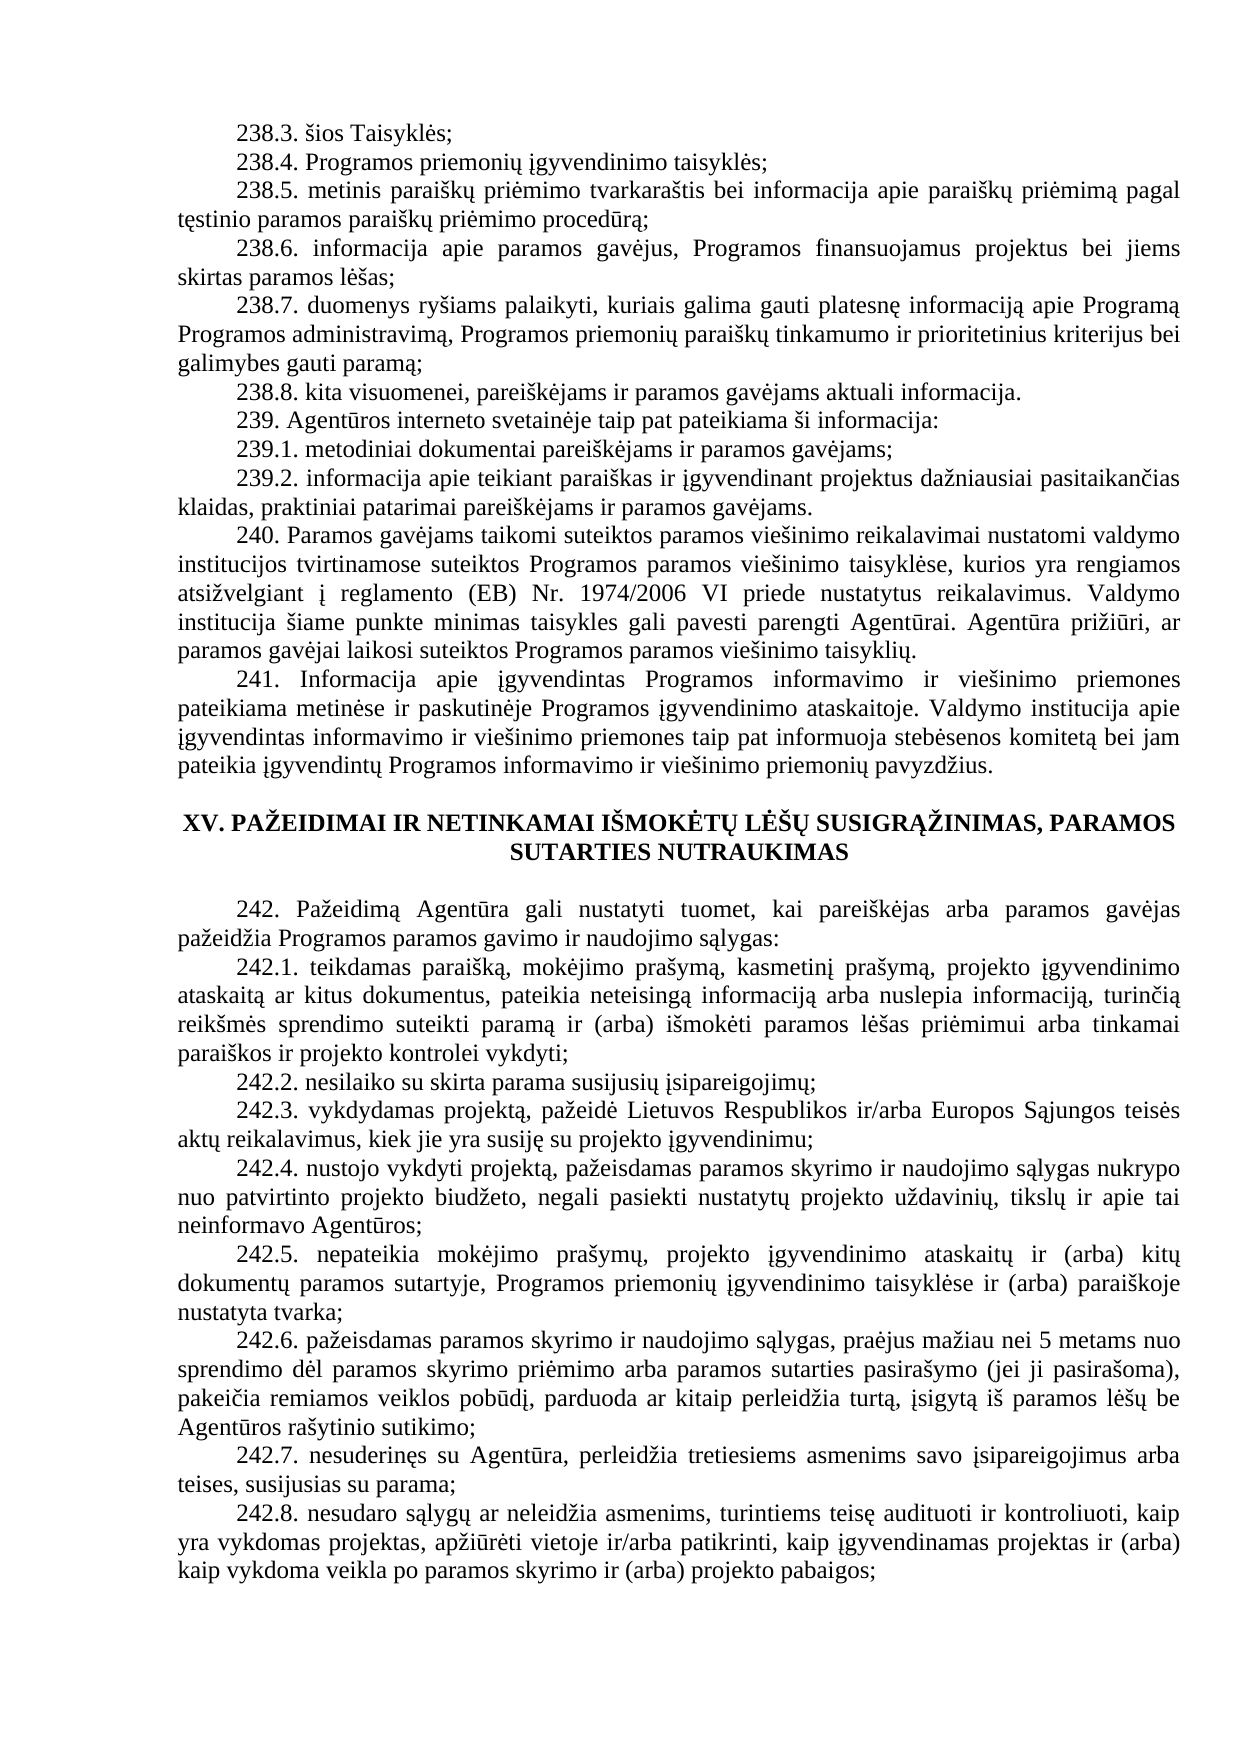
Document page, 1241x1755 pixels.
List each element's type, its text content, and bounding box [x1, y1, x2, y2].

text 242.6. pažeisdamas paramos skyrimo ir naudojimo sąlygas, praėjus mažiau nei 5 metams nuo sprendimo dėl paramos skyrimo priėmimo arba paramos sutarties pasirašymo (jei ji pasirašoma), pakeičia remiamos veiklos pobūdį, parduoda ar kitaip perleidžia turtą, įsigytą iš paramos lėšų be Agentūros rašytinio sutikimo; [177, 1326, 1181, 1441]
text 238.8. kita visuomenei, pareiškėjams ir paramos gavėjams aktuali informacija. [177, 377, 1181, 406]
text 238.4. Programos priemonių įgyvendinimo taisyklės; [177, 147, 1181, 176]
text 242.4. nustojo vykdyti projektą, pažeisdamas paramos skyrimo ir naudojimo sąlygas nukrypo nuo patvirtinto projekto biudžeto, negali pasiekti nustatytų projekto uždavinių, tikslų ir apie tai neinformavo Agentūros; [177, 1153, 1181, 1239]
text 242.7. nesuderinęs su Agentūra, perleidžia tretiesiems asmenims savo įsipareigojimus arba teises, susijusias su parama; [177, 1441, 1181, 1498]
text 238.3. šios Taisyklės; [177, 118, 1181, 147]
text 238.6. informacija apie paramos gavėjus, Programos finansuojamus projektus bei jiems skirtas paramos lėšas; [177, 233, 1181, 291]
text 239. Agentūros interneto svetainėje taip pat pateikiama ši informacija: [177, 406, 1181, 434]
text 239.2. informacija apie teikiant paraiškas ir įgyvendinant projektus dažniausiai pasitaikančias klaidas, praktiniai patarimai pareiškėjams ir paramos gavėjams. [177, 463, 1181, 521]
text 238.7. duomenys ryšiams palaikyti, kuriais galima gauti platesnę informaciją apie Programą Programos administravimą, Programos priemonių paraiškų tinkamumo ir prioritetinius kriterijus bei galimybes gauti paramą; [177, 291, 1181, 377]
text 242.5. nepateikia mokėjimo prašymų, projekto įgyvendinimo ataskaitų ir (arba) kitų dokumentų paramos sutartyje, Programos priemonių įgyvendinimo taisyklėse ir (arba) paraiškoje nustatyta tvarka; [177, 1239, 1181, 1326]
text 241. Informacija apie įgyvendintas Programos informavimo ir viešinimo priemones pateikiama metinėse ir paskutinėje Programos įgyvendinimo ataskaitoje. Valdymo institucija apie įgyvendintas informavimo ir viešinimo priemones taip pat informuoja stebėsenos komitetą bei jam pateikia įgyvendintų Programos informavimo ir viešinimo priemonių pavyzdžius. [177, 664, 1181, 779]
text XV. PAŽEIDIMAI IR NETINKAMAI IŠMOKĖTŲ LĖŠŲ SUSIGRĄŽINIMAS, PARAMOS SUTARTIES NUTRAUKIMAS [177, 808, 1181, 866]
text 240. Paramos gavėjams taikomi suteiktos paramos viešinimo reikalavimai nustatomi valdymo institucijos tvirtinamose suteiktos Programos paramos viešinimo taisyklėse, kurios yra rengiamos atsižvelgiant į reglamento (EB) Nr. 1974/2006 VI priede nustatytus reikalavimus. Valdymo institucija šiame punkte minimas taisykles gali pavesti parengti Agentūrai. Agentūra prižiūri, ar paramos gavėjai laikosi suteiktos Programos paramos viešinimo taisyklių. [177, 521, 1181, 664]
text 242.2. nesilaiko su skirta parama susijusių įsipareigojimų; [177, 1067, 1181, 1096]
text 242. Pažeidimą Agentūra gali nustatyti tuomet, kai pareiškėjas arba paramos gavėjas pažeidžia Programos paramos gavimo ir naudojimo sąlygas: [177, 894, 1181, 952]
text 242.8. nesudaro sąlygų ar neleidžia asmenims, turintiems teisę audituoti ir kontroliuoti, kaip yra vykdomas projektas, apžiūrėti vietoje ir/arba patikrinti, kaip įgyvendinamas projektas ir (arba) kaip vykdoma veikla po paramos skyrimo ir (arba) projekto pabaigos; [177, 1498, 1181, 1584]
text 242.3. vykdydamas projektą, pažeidė Lietuvos Respublikos ir/arba Europos Sąjungos teisės aktų reikalavimus, kiek jie yra susiję su projekto įgyvendinimu; [177, 1096, 1181, 1153]
text 242.1. teikdamas paraišką, mokėjimo prašymą, kasmetinį prašymą, projekto įgyvendinimo ataskaitą ar kitus dokumentus, pateikia neteisingą informaciją arba nuslepia informaciją, turinčią reikšmės sprendimo suteikti paramą ir (arba) išmokėti paramos lėšas priėmimui arba tinkamai paraiškos ir projekto kontrolei vykdyti; [177, 952, 1181, 1067]
text 239.1. metodiniai dokumentai pareiškėjams ir paramos gavėjams; [177, 434, 1181, 463]
text 238.5. metinis paraiškų priėmimo tvarkaraštis bei informacija apie paraiškų priėmimą pagal tęstinio paramos paraiškų priėmimo procedūrą; [177, 176, 1181, 233]
